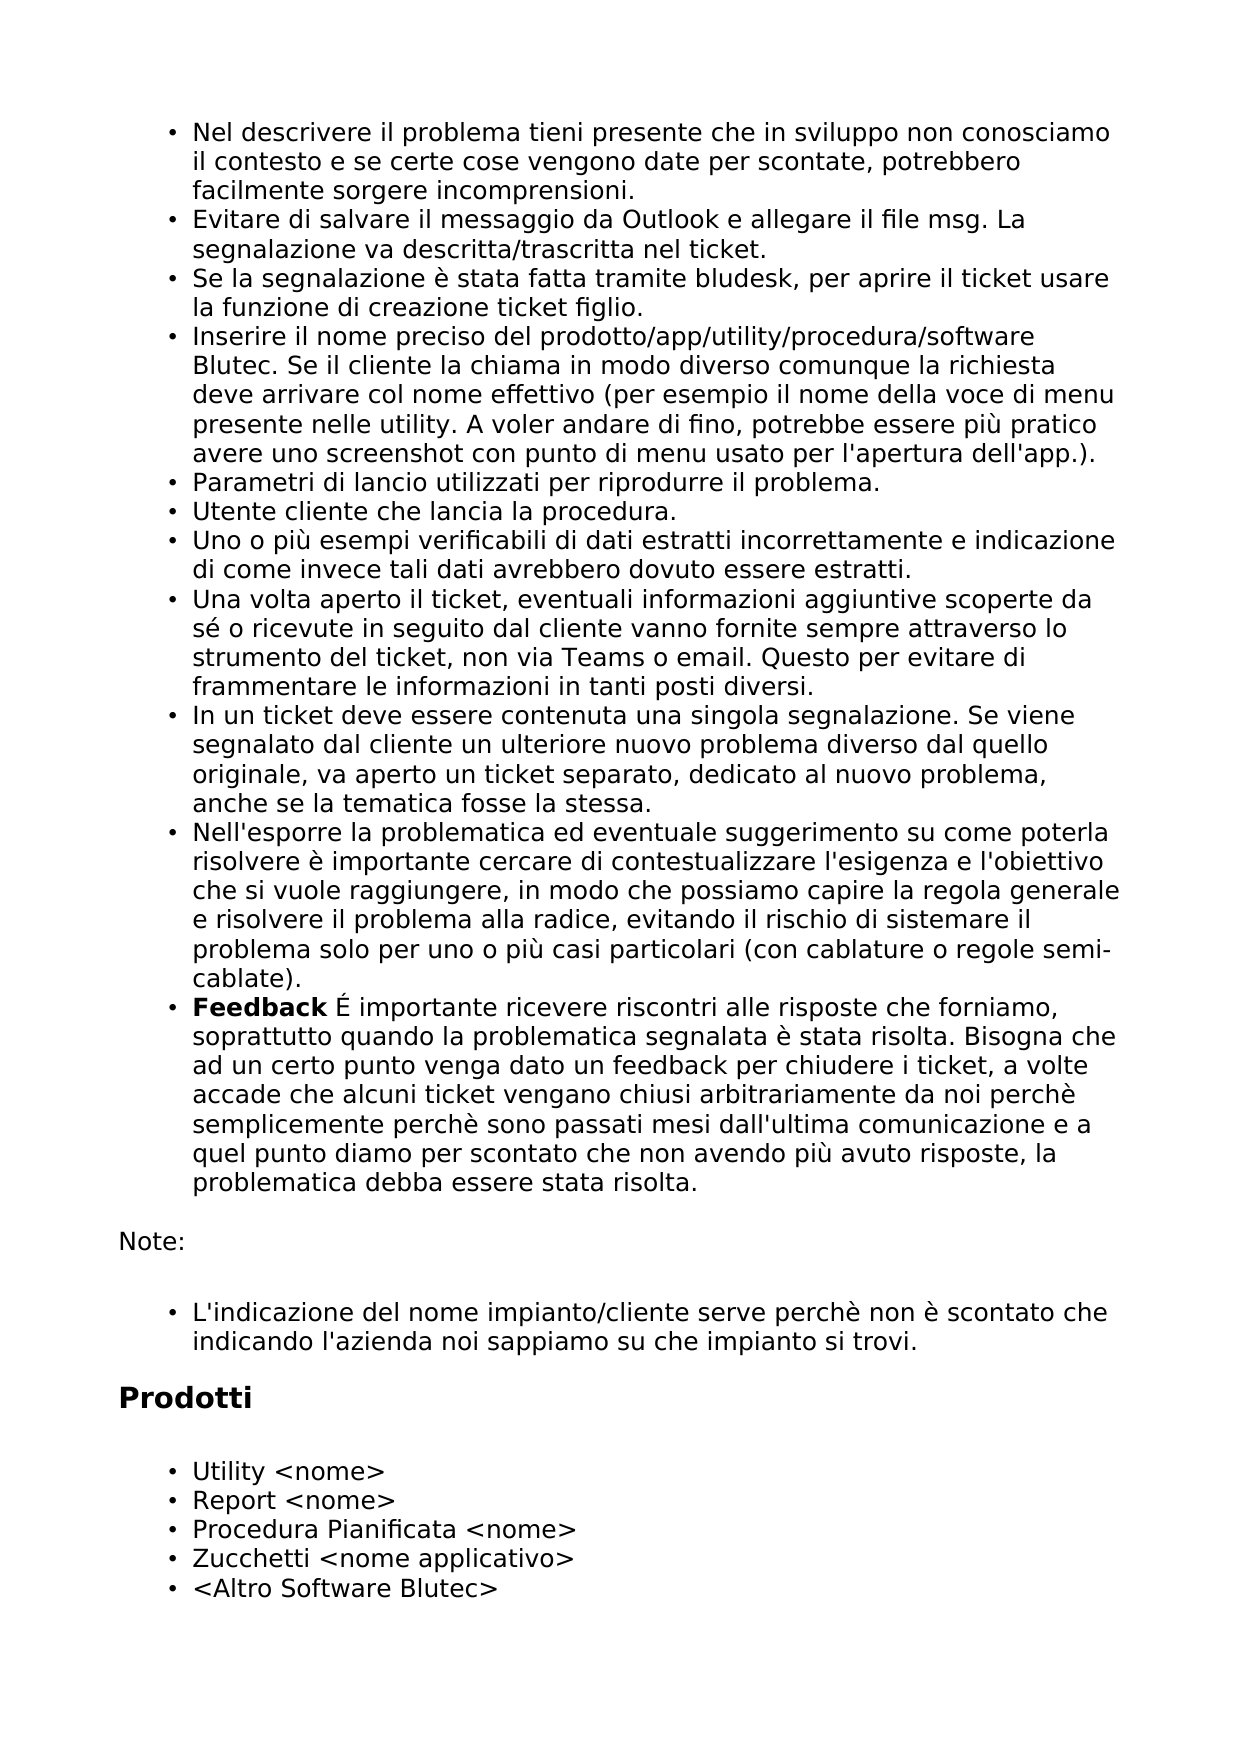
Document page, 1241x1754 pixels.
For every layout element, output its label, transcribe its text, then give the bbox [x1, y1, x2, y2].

list Uno o più esempi verificabili di dati estratti incorrettamente e indicazione di come invece tali dati avrebbero dovuto essere estratti. [177, 526, 1122, 585]
list Feedback É importante ricevere riscontri alle risposte che forniamo, soprattutto quando la problematica segnalata è stata risolta. Bisogna che ad un certo punto venga dato un feedback per chiudere i ticket, a volte accade che alcuni ticket vengano chiusi arbitrariamente da noi perchè semplicemente perchè sono passati mesi dall'ultima comunicazione e a quel punto diamo per scontato che non avendo più avuto risposte, la problematica debba essere stata risolta. [177, 993, 1122, 1197]
list Report <nome> [177, 1486, 1122, 1516]
list Evitare di salvare il messaggio da Outlook e allegare il file msg. La segnalazione va descritta/trascritta nel ticket. [177, 206, 1122, 264]
list L'indicazione del nome impianto/cliente serve perchè non è scontato che indicando l'azienda noi sappiamo su che impianto si trovi. [177, 1298, 1122, 1356]
list Utente cliente che lancia la procedura. [177, 497, 1122, 526]
list <Altro Software Blutec> [177, 1574, 1122, 1603]
list Inserire il nome preciso del prodotto/app/utility/procedura/software Blutec. Se il cliente la chiama in modo diverso comunque la richiesta deve arrivare col nome effettivo (per esempio il nome della voce di menu presente nelle utility. A voler andare di fino, potrebbe essere più pratico avere uno screenshot con punto di menu usato per l'apertura dell'app.). [177, 322, 1122, 468]
list Nel descrivere il problema tieni presente che in sviluppo non conosciamo il contesto e se certe cose vengono date per scontate, potrebbero facilmente sorgere incomprensioni. [177, 118, 1122, 206]
list Procedura Pianificata <nome> [177, 1516, 1122, 1545]
list Nell'esporre la problematica ed eventuale suggerimento su come poterla risolvere è importante cercare di contestualizzare l'esigenza e l'obiettivo che si vuole raggiungere, in modo che possiamo capire la regola generale e risolvere il problema alla radice, evitando il rischio di sistemare il problema solo per uno o più casi particolari (con cablature o regole semi-cablate). [177, 818, 1122, 993]
subtitle Prodotti [118, 1381, 1122, 1415]
list Se la segnalazione è stata fatta tramite bludesk, per aprire il ticket usare la funzione di creazione ticket figlio. [177, 264, 1122, 322]
list Zucchetti <nome applicativo> [177, 1545, 1122, 1574]
text Note: [118, 1227, 1122, 1256]
list Utility <nome> [177, 1457, 1122, 1486]
list In un ticket deve essere contenuta una singola segnalazione. Se viene segnalato dal cliente un ulteriore nuovo problema diverso dal quello originale, va aperto un ticket separato, dedicato al nuovo problema, anche se la tematica fosse la stessa. [177, 701, 1122, 818]
list Parametri di lancio utilizzati per riprodurre il problema. [177, 468, 1122, 497]
list Una volta aperto il ticket, eventuali informazioni aggiuntive scoperte da sé o ricevute in seguito dal cliente vanno fornite sempre attraverso lo strumento del ticket, non via Teams o email. Questo per evitare di frammentare le informazioni in tanti posti diversi. [177, 585, 1122, 701]
